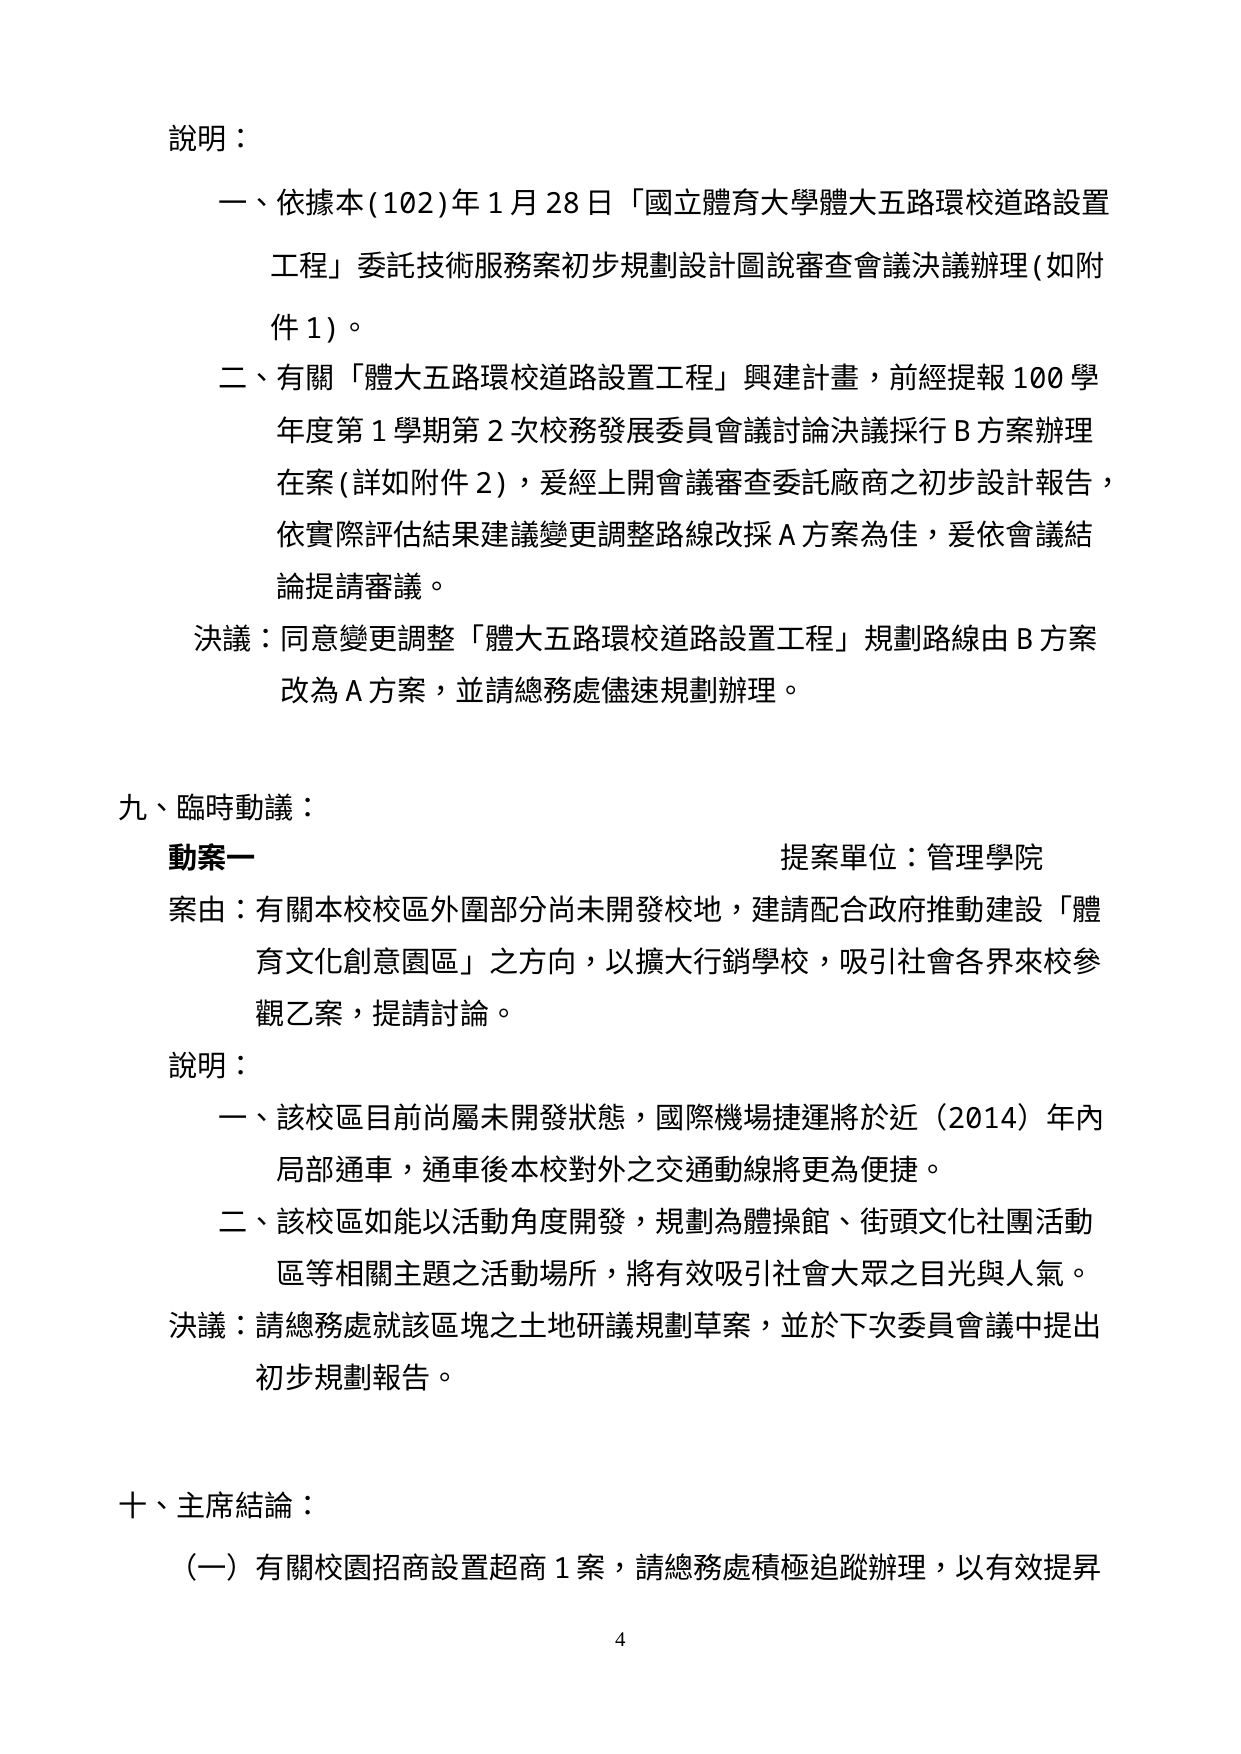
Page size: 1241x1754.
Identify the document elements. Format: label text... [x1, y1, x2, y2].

text 說明： [168, 1035, 1122, 1087]
text 九、臨時動議： [118, 764, 1122, 826]
text 一、該校區目前尚屬未開發狀態，國際機場捷運將於近（2014）年內局部通車，通車後本校對外之交通動線將更為便捷。 [218, 1087, 1122, 1191]
text 二、該校區如能以活動角度開發，規劃為體操館、街頭文化社團活動區等相關主題之活動場所，將有效吸引社會大眾之目光與人氣。 [218, 1191, 1122, 1295]
text （一）有關校園招商設置超商1案，請總務處積極追蹤辦理，以有效提昇 [168, 1524, 1122, 1587]
text 決議：同意變更調整「體大五路環校道路設置工程」規劃路線由B方案改為A方案，並請總務處儘速規劃辦理。 [193, 608, 1122, 712]
text 二、有關「體大五路環校道路設置工程」興建計畫，前經提報100學年度第1學期第2次校務發展委員會議討論決議採行B方案辦理在案(詳如附件2)，爰經上開會議審查委託廠商之初步設計報告，依實際評估結果建議變更調整路線改採A方案為佳，爰依會議結論提請審議。 [218, 347, 1122, 608]
text 說明： [168, 108, 1122, 160]
text 動案一 提案單位：管理學院 [168, 826, 1122, 878]
text 一、依據本(102)年1月28日「國立體育大學體大五路環校道路設置工程」委託技術服務案初步規劃設計圖說審查會議決議辦理(如附件1)。 [218, 160, 1122, 347]
text 十、主席結論： [118, 1462, 1122, 1524]
text 決議：請總務處就該區塊之土地研議規劃草案，並於下次委員會議中提出初步規劃報告。 [168, 1295, 1122, 1399]
text 案由：有關本校校區外圍部分尚未開發校地，建請配合政府推動建設「體育文化創意園區」之方向，以擴大行銷學校，吸引社會各界來校參觀乙案，提請討論。 [168, 878, 1122, 1035]
